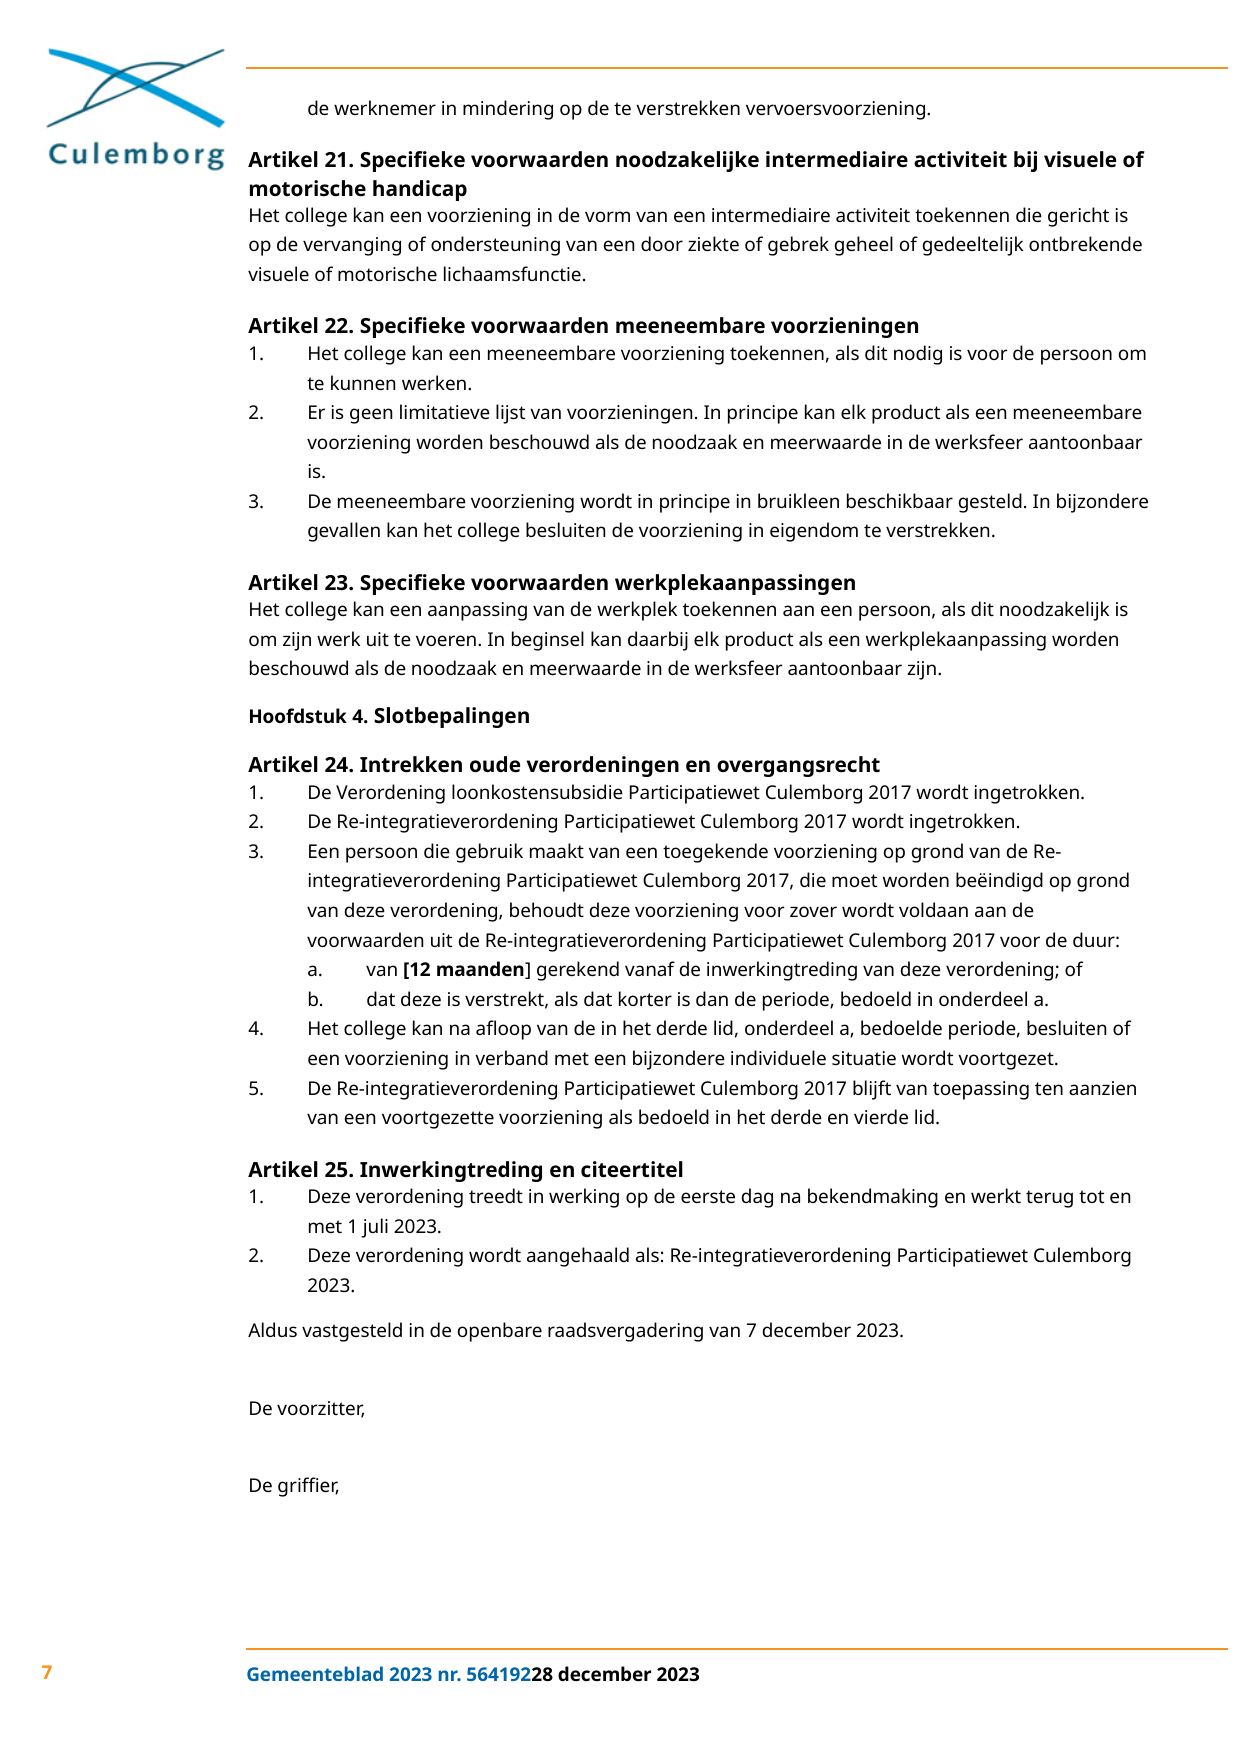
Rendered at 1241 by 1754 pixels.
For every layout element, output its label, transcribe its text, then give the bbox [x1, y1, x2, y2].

text De voorzitter, [248, 1395, 1152, 1421]
picture [41, 47, 231, 172]
list Er is geen limitatieve lijst van voorzieningen. In principe kan elk product als een meeneembare voorziening worden beschouwd als de noodzaak en meerwaarde in de werksfeer aantoonbaar is. [248, 399, 1152, 484]
list De Re-integratieverordening Participatiewet Culemborg 2017 wordt ingetrokken. [248, 808, 1152, 834]
text Het college kan een aanpassing van de werkplek toekennen aan een persoon, als dit noodzakelijk is om zijn werk uit te voeren. In beginsel kan daarbij elk product als een werkplekaanpassing worden beschouwd als de noodzaak en meerwaarde in de werksfeer aantoonbaar zijn. [248, 596, 1152, 681]
list De Re-integratieverordening Participatiewet Culemborg 2017 blijft van toepassing ten aanzien van een voortgezette voorziening als bedoeld in het derde en vierde lid. [248, 1075, 1152, 1130]
list De Verordening loonkostensubsidie Participatiewet Culemborg 2017 wordt ingetrokken. [248, 779, 1152, 805]
list Het college kan na afloop van de in het derde lid, onderdeel a, bedoelde periode, besluiten of een voorziening in verband met een bijzondere individuele situatie wordt voortgezet. [248, 1016, 1152, 1071]
text Artikel 24. Intrekken oude verordeningen en overgangsrecht [248, 751, 1152, 779]
list Een persoon die gebruik maakt van een toegekende voorziening op grond van de Re-integratieverordening Participatiewet Culemborg 2017, die moet worden beëindigd op grond van deze verordening, behoudt deze voorziening voor zover wordt voldaan aan de voorwaarden uit de Re-integratieverordening Participatiewet Culemborg 2017 voor de duur: [248, 838, 1152, 953]
text Aldus vastgesteld in de openbare raadsvergadering van 7 december 2023. [248, 1318, 1152, 1343]
list de werknemer in mindering op de te verstrekken vervoersvoorziening. [248, 95, 1152, 121]
text Artikel 23. Specifieke voorwaarden werkplekaanpassingen [248, 568, 1152, 596]
text Artikel 25. Inwerkingtreding en citeertitel [248, 1155, 1152, 1183]
text Artikel 22. Specifieke voorwaarden meeneembare voorzieningen [248, 312, 1152, 340]
list Deze verordening wordt aangehaald als: Re-integratieverordening Participatiewet Culemborg 2023. [248, 1242, 1152, 1298]
text Het college kan een voorziening in de vorm van een intermediaire activiteit toekennen die gericht is op de vervanging of ondersteuning van een door ziekte of gebrek geheel of gedeeltelijk ontbrekende visuele of motorische lichaamsfunctie. [248, 202, 1152, 287]
list Het college kan een meeneembare voorziening toekennen, als dit nodig is voor de persoon om te kunnen werken. [248, 340, 1152, 395]
text De griffier, [248, 1472, 1152, 1498]
list De meeneembare voorziening wordt in principe in bruikleen beschikbaar gesteld. In bijzondere gevallen kan het college besluiten de voorziening in eigendom te verstrekken. [248, 488, 1152, 543]
text Artikel 21. Specifieke voorwaarden noodzakelijke intermediaire activiteit bij visuele of motorische handicap [248, 145, 1152, 202]
list Deze verordening treedt in werking op de eerste dag na bekendmaking en werkt terug tot en met 1 juli 2023. [248, 1183, 1152, 1238]
list van [12 maanden] gerekend vanaf de inwerkingtreding van deze verordening; of [307, 956, 1152, 982]
text Hoofdstuk 4. Slotbepalingen [248, 701, 1152, 730]
list dat deze is verstrekt, als dat korter is dan de periode, bedoeld in onderdeel a. [307, 986, 1152, 1012]
